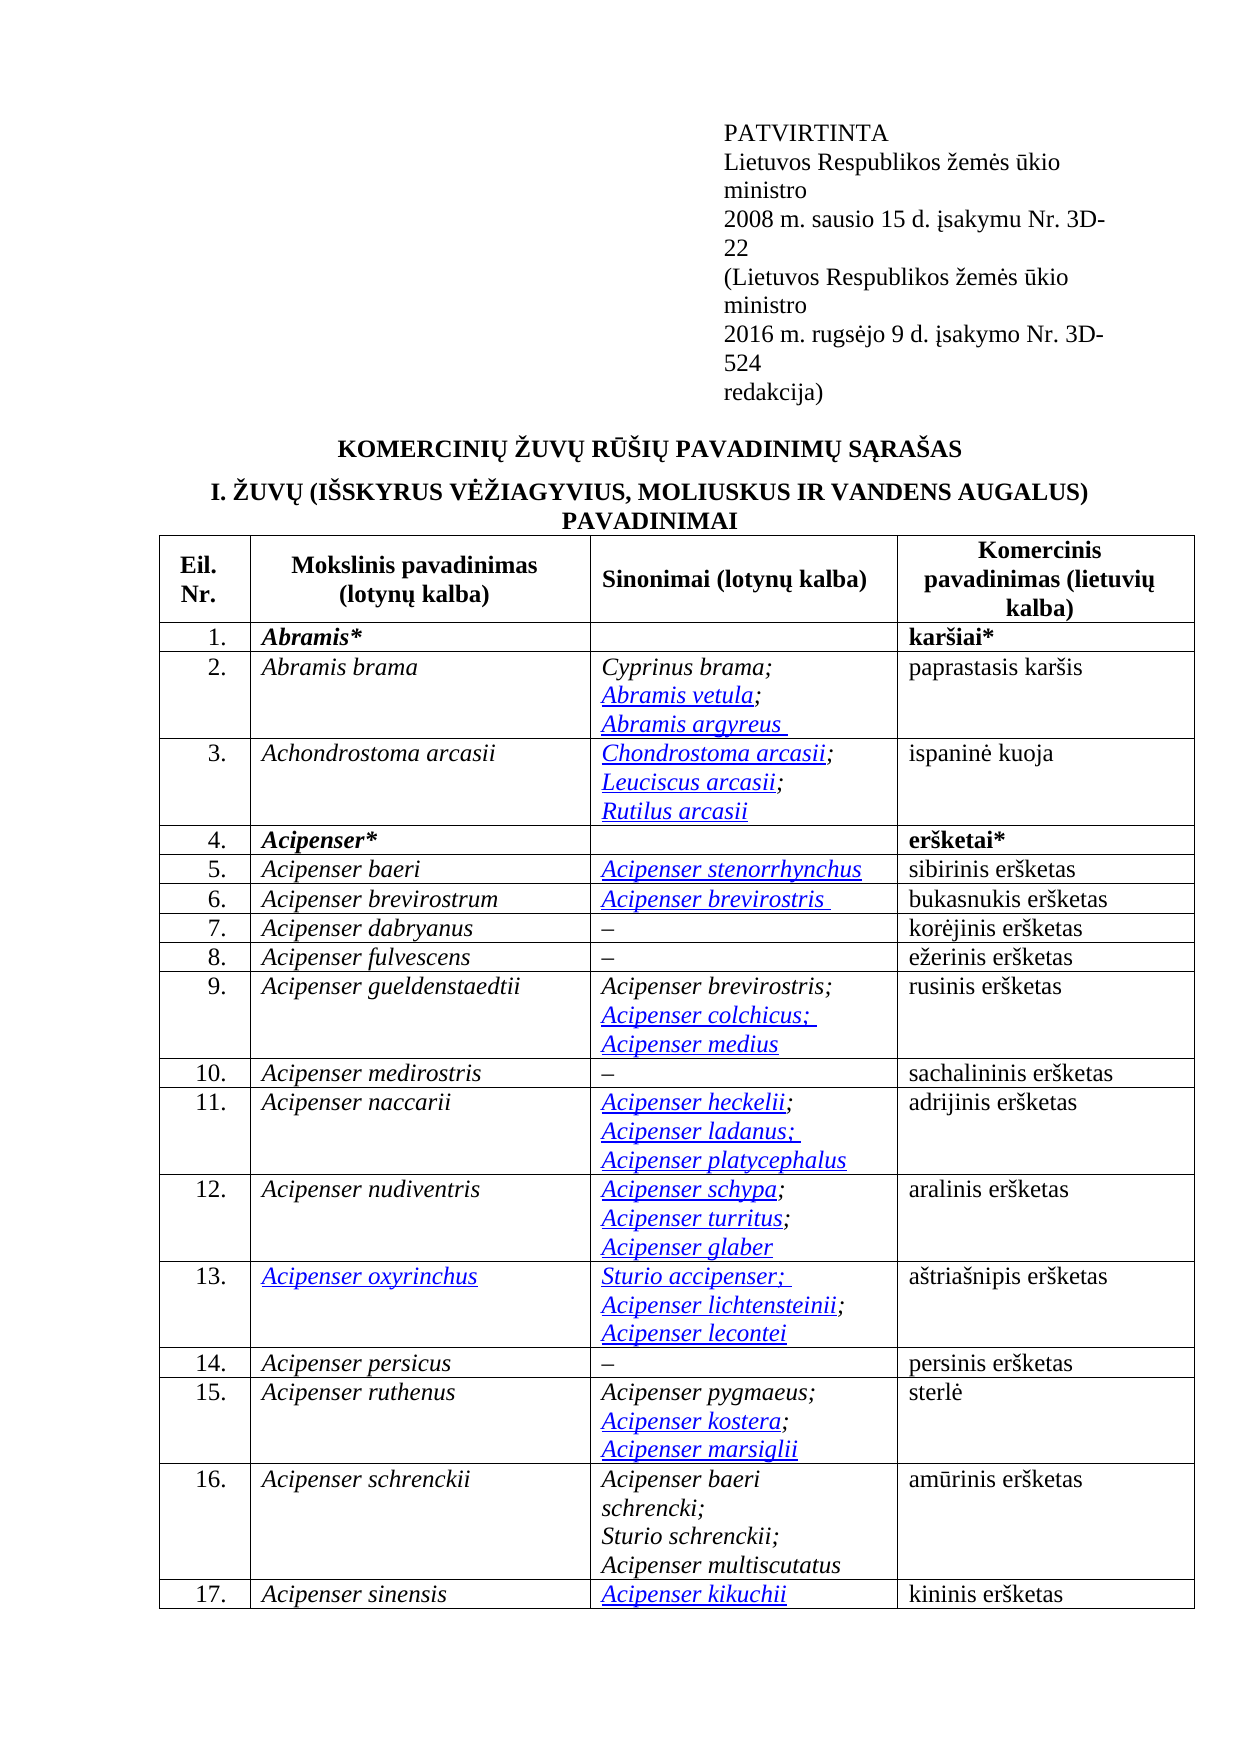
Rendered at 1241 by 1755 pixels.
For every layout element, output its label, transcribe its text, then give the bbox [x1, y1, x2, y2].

table_cell persinis eršketas [898, 1348, 1194, 1377]
table_cell Acipenser oxyrinchus [251, 1262, 590, 1347]
table_header Sinonimai (lotynų kalba) [591, 536, 897, 622]
table_cell Acipenser kikuchii [591, 1580, 897, 1608]
text 2016 m. rugsėjo 9 d. įsakymo Nr. 3D-524 [723, 319, 1122, 377]
table_cell 3. [160, 739, 250, 824]
table_cell Sturio accipenser; Acipenser lichtensteinii; Acipenser lecontei [591, 1262, 897, 1347]
table_cell Abramis* [251, 623, 590, 651]
table_cell bukasnukis eršketas [898, 884, 1194, 912]
table_cell Acipenser brevirostrum [251, 884, 590, 912]
table_cell eršketai* [898, 826, 1194, 854]
table_cell Acipenser stenorrhynchus [591, 855, 897, 883]
table_cell Chondrostoma arcasii; Leuciscus arcasii; Rutilus arcasii [591, 739, 897, 824]
table_cell [591, 826, 897, 854]
table_cell – [591, 914, 897, 942]
table_cell Acipenser nudiventris [251, 1175, 590, 1261]
table_cell Acipenser schypa; Acipenser turritus; Acipenser glaber [591, 1175, 897, 1261]
table_cell 8. [160, 943, 250, 971]
table_cell Acipenser fulvescens [251, 943, 590, 971]
table_cell Acipenser baeri schrencki; Sturio schrenckii; Acipenser multiscutatus [591, 1464, 897, 1579]
table_cell kininis eršketas [898, 1580, 1194, 1608]
table_cell Acipenser gueldenstaedtii [251, 972, 590, 1058]
table_header Eil. Nr. [160, 536, 250, 622]
table_cell 6. [160, 884, 250, 912]
table_header Mokslinis pavadinimas (lotynų kalba) [251, 536, 590, 622]
table_cell korėjinis eršketas [898, 914, 1194, 942]
table_cell Acipenser medirostris [251, 1059, 590, 1087]
table_cell [591, 623, 897, 651]
table_cell 1. [160, 623, 250, 651]
table_cell aralinis eršketas [898, 1175, 1194, 1261]
table_cell 17. [160, 1580, 250, 1608]
text KOMERCINIŲ ŽUVŲ rūšių PAVADINIMŲ SĄRAŠAS [177, 434, 1122, 463]
table_cell 5. [160, 855, 250, 883]
table_cell Acipenser baeri [251, 855, 590, 883]
table_cell Acipenser brevirostris; Acipenser colchicus; Acipenser medius [591, 972, 897, 1058]
table_cell 13. [160, 1262, 250, 1347]
table_cell Acipenser persicus [251, 1348, 590, 1377]
table_cell aštriašnipis eršketas [898, 1262, 1194, 1347]
table_cell sachalininis eršketas [898, 1059, 1194, 1087]
table_cell amūrinis eršketas [898, 1464, 1194, 1579]
table_cell Acipenser dabryanus [251, 914, 590, 942]
table_cell adrijinis eršketas [898, 1088, 1194, 1174]
table_cell 12. [160, 1175, 250, 1261]
table_header Komercinis pavadinimas (lietuvių kalba) [898, 536, 1194, 622]
table_cell 11. [160, 1088, 250, 1174]
table_cell Acipenser brevirostris [591, 884, 897, 912]
table_cell – [591, 943, 897, 971]
table_cell Acipenser schrenckii [251, 1464, 590, 1579]
table_cell Acipenser pygmaeus; Acipenser kostera; Acipenser marsiglii [591, 1378, 897, 1463]
table_cell sibirinis eršketas [898, 855, 1194, 883]
text PATVIRTINTA [723, 118, 1122, 147]
table_cell 2. [160, 652, 250, 738]
table_cell Abramis brama [251, 652, 590, 738]
table_cell – [591, 1348, 897, 1377]
text 2008 m. sausio 15 d. įsakymu Nr. 3D-22 [723, 204, 1122, 262]
table_cell Acipenser heckelii; Acipenser ladanus; Acipenser platycephalus [591, 1088, 897, 1174]
table_cell Acipenser ruthenus [251, 1378, 590, 1463]
table_cell karšiai* [898, 623, 1194, 651]
table_cell 15. [160, 1378, 250, 1463]
text I. Žuvų (išskyrus vėžiagyvius, moliuskus ir vandens augalus) pavadinimai [177, 477, 1122, 535]
table_cell sterlė [898, 1378, 1194, 1463]
table_cell 14. [160, 1348, 250, 1377]
table_cell Cyprinus brama; Abramis vetula; Abramis argyreus [591, 652, 897, 738]
table_cell ežerinis eršketas [898, 943, 1194, 971]
table_cell 10. [160, 1059, 250, 1087]
table_cell – [591, 1059, 897, 1087]
text Lietuvos Respublikos žemės ūkio ministro [723, 147, 1122, 204]
table_cell ispaninė kuoja [898, 739, 1194, 824]
table_cell Acipenser naccarii [251, 1088, 590, 1174]
table_cell rusinis eršketas [898, 972, 1194, 1058]
table_cell 16. [160, 1464, 250, 1579]
table_cell 7. [160, 914, 250, 942]
table_cell Achondrostoma arcasii [251, 739, 590, 824]
table_cell Acipenser* [251, 826, 590, 854]
text (Lietuvos Respublikos žemės ūkio ministro [723, 262, 1122, 319]
table_cell paprastasis karšis [898, 652, 1194, 738]
table_cell 4. [160, 826, 250, 854]
text redakcija) [723, 377, 1122, 406]
table_cell 9. [160, 972, 250, 1058]
table_cell Acipenser sinensis [251, 1580, 590, 1608]
